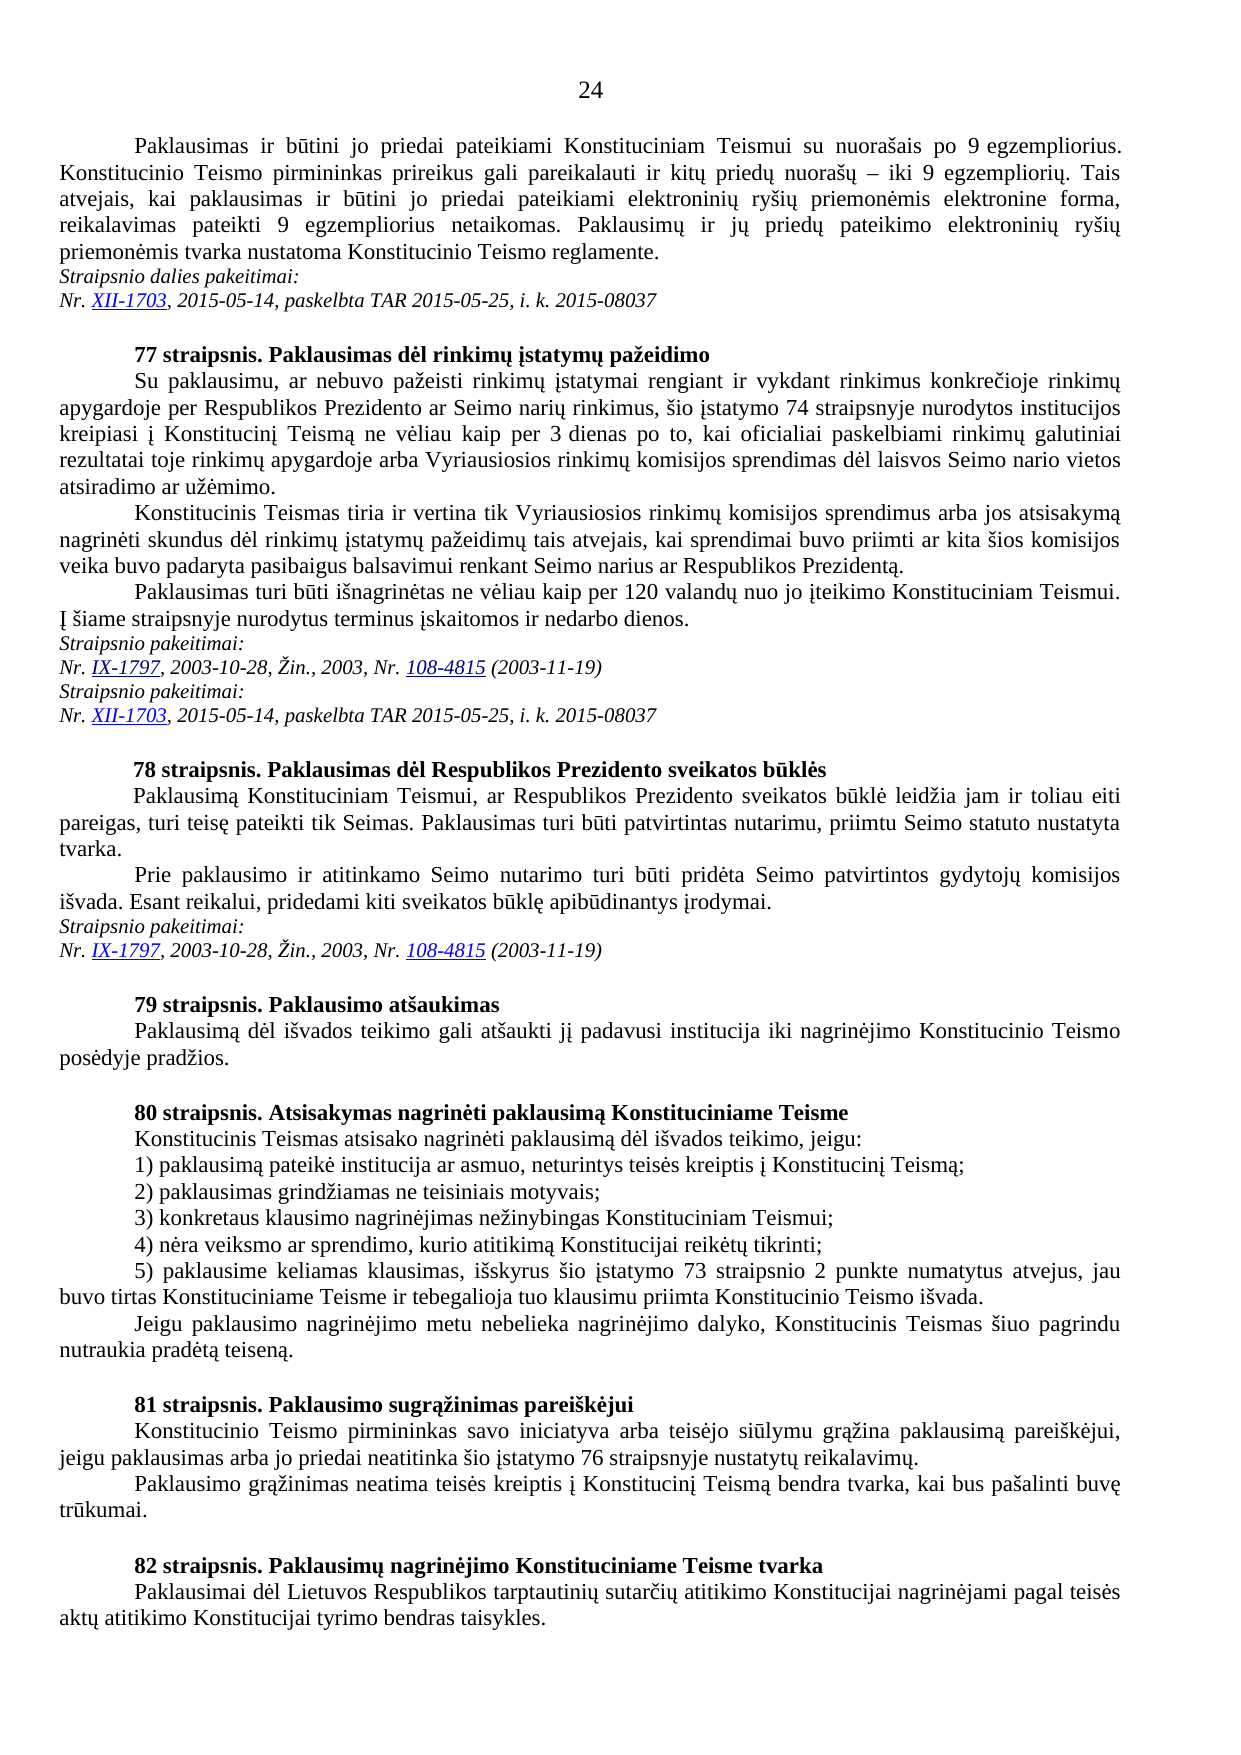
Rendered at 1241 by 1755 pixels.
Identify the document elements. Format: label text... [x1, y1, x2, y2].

text Konstitucinio Teismo pirmininkas savo iniciatyva arba teisėjo siūlymu grąžina paklausimą pareiškėjui, jeigu paklausimas arba jo priedai neatitinka šio įstatymo 76 straipsnyje nustatytų reikalavimų. [59, 1417, 1122, 1470]
text Jeigu paklausimo nagrinėjimo metu nebelieka nagrinėjimo dalyko, Konstitucinis Teismas šiuo pagrindu nutraukia pradėtą teiseną. [59, 1310, 1122, 1362]
text Konstitucinis Teismas atsisako nagrinėti paklausimą dėl išvados teikimo, jeigu: [59, 1125, 1122, 1152]
text 81 straipsnis. Paklausimo sugrąžinimas pareiškėjui [59, 1391, 1122, 1417]
text Nr. XII-1703, 2015-05-14, paskelbta TAR 2015-05-25, i. k. 2015-08037 [59, 288, 1122, 312]
text Nr. IX-1797, 2003-10-28, Žin., 2003, Nr. 108-4815 (2003-11-19) [59, 655, 1122, 679]
text Paklausimą Konstituciniam Teismui, ar Respublikos Prezidento sveikatos būklė leidžia jam ir toliau eiti pareigas, turi teisę pateikti tik Seimas. Paklausimas turi būti patvirtintas nutarimu, priimtu Seimo statuto nustatyta tvarka. [59, 782, 1122, 861]
text 82 straipsnis. Paklausimų nagrinėjimo Konstituciniame Teisme tvarka [59, 1552, 1122, 1578]
text Nr. XII-1703, 2015-05-14, paskelbta TAR 2015-05-25, i. k. 2015-08037 [59, 703, 1122, 727]
text 4) nėra veiksmo ar sprendimo, kurio atitikimą Konstitucijai reikėtų tikrinti; [59, 1231, 1122, 1257]
text Paklausimo grąžinimas neatima teisės kreiptis į Konstitucinį Teismą bendra tvarka, kai bus pašalinti buvę trūkumai. [59, 1470, 1122, 1523]
text Prie paklausimo ir atitinkamo Seimo nutarimo turi būti pridėta Seimo patvirtintos gydytojų komisijos išvada. Esant reikalui, pridedami kiti sveikatos būklę apibūdinantys įrodymai. [59, 861, 1122, 914]
text Nr. IX-1797, 2003-10-28, Žin., 2003, Nr. 108-4815 (2003-11-19) [59, 938, 1122, 962]
text Straipsnio pakeitimai: [59, 914, 1122, 938]
text 5) paklausime keliamas klausimas, išskyrus šio įstatymo 73 straipsnio 2 punkte numatytus atvejus, jau buvo tirtas Konstituciniame Teisme ir tebegalioja tuo klausimu priimta Konstitucinio Teismo išvada. [59, 1257, 1122, 1310]
text 3) konkretaus klausimo nagrinėjimas nežinybingas Konstituciniam Teismui; [59, 1204, 1122, 1231]
text 78 straipsnis. Paklausimas dėl Respublikos Prezidento sveikatos būklės [59, 756, 1122, 782]
text Straipsnio pakeitimai: [59, 679, 1122, 703]
text 2) paklausimas grindžiamas ne teisiniais motyvais; [59, 1178, 1122, 1204]
text 77 straipsnis. Paklausimas dėl rinkimų įstatymų pažeidimo [59, 341, 1122, 367]
text Straipsnio pakeitimai: [59, 631, 1122, 655]
text Su paklausimu, ar nebuvo pažeisti rinkimų įstatymai rengiant ir vykdant rinkimus konkrečioje rinkimų apygardoje per Respublikos Prezidento ar Seimo narių rinkimus, šio įstatymo 74 straipsnyje nurodytos institucijos kreipiasi į Konstitucinį Teismą ne vėliau kaip per 3 dienas po to, kai oficialiai paskelbiami rinkimų galutiniai rezultatai toje rinkimų apygardoje arba Vyriausiosios rinkimų komisijos sprendimas dėl laisvos Seimo nario vietos atsiradimo ar užėmimo. [59, 367, 1122, 499]
text Paklausimai dėl Lietuvos Respublikos tarptautinių sutarčių atitikimo Konstitucijai nagrinėjami pagal teisės aktų atitikimo Konstitucijai tyrimo bendras taisykles. [59, 1578, 1122, 1631]
text 80 straipsnis. Atsisakymas nagrinėti paklausimą Konstituciniame Teisme [59, 1099, 1122, 1125]
text Paklausimas turi būti išnagrinėtas ne vėliau kaip per 120 valandų nuo jo įteikimo Konstituciniam Teismui. Į šiame straipsnyje nurodytus terminus įskaitomos ir nedarbo dienos. [59, 578, 1122, 631]
text Paklausimas ir būtini jo priedai pateikiami Konstituciniam Teismui su nuorašais po 9 egzempliorius. Konstitucinio Teismo pirmininkas prireikus gali pareikalauti ir kitų priedų nuorašų – iki 9 egzempliorių. Tais atvejais, kai paklausimas ir būtini jo priedai pateikiami elektroninių ryšių priemonėmis elektronine forma, reikalavimas pateikti 9 egzempliorius netaikomas. Paklausimų ir jų priedų pateikimo elektroninių ryšių priemonėmis tvarka nustatoma Konstitucinio Teismo reglamente. [59, 132, 1122, 264]
text Konstitucinis Teismas tiria ir vertina tik Vyriausiosios rinkimų komisijos sprendimus arba jos atsisakymą nagrinėti skundus dėl rinkimų įstatymų pažeidimų tais atvejais, kai sprendimai buvo priimti ar kita šios komisijos veika buvo padaryta pasibaigus balsavimui renkant Seimo narius ar Respublikos Prezidentą. [59, 499, 1122, 578]
text 1) paklausimą pateikė institucija ar asmuo, neturintys teisės kreiptis į Konstitucinį Teismą; [59, 1152, 1122, 1178]
text Paklausimą dėl išvados teikimo gali atšaukti jį padavusi institucija iki nagrinėjimo Konstitucinio Teismo posėdyje pradžios. [59, 1017, 1122, 1070]
text Straipsnio dalies pakeitimai: [59, 264, 1122, 288]
text 79 straipsnis. Paklausimo atšaukimas [59, 991, 1122, 1017]
